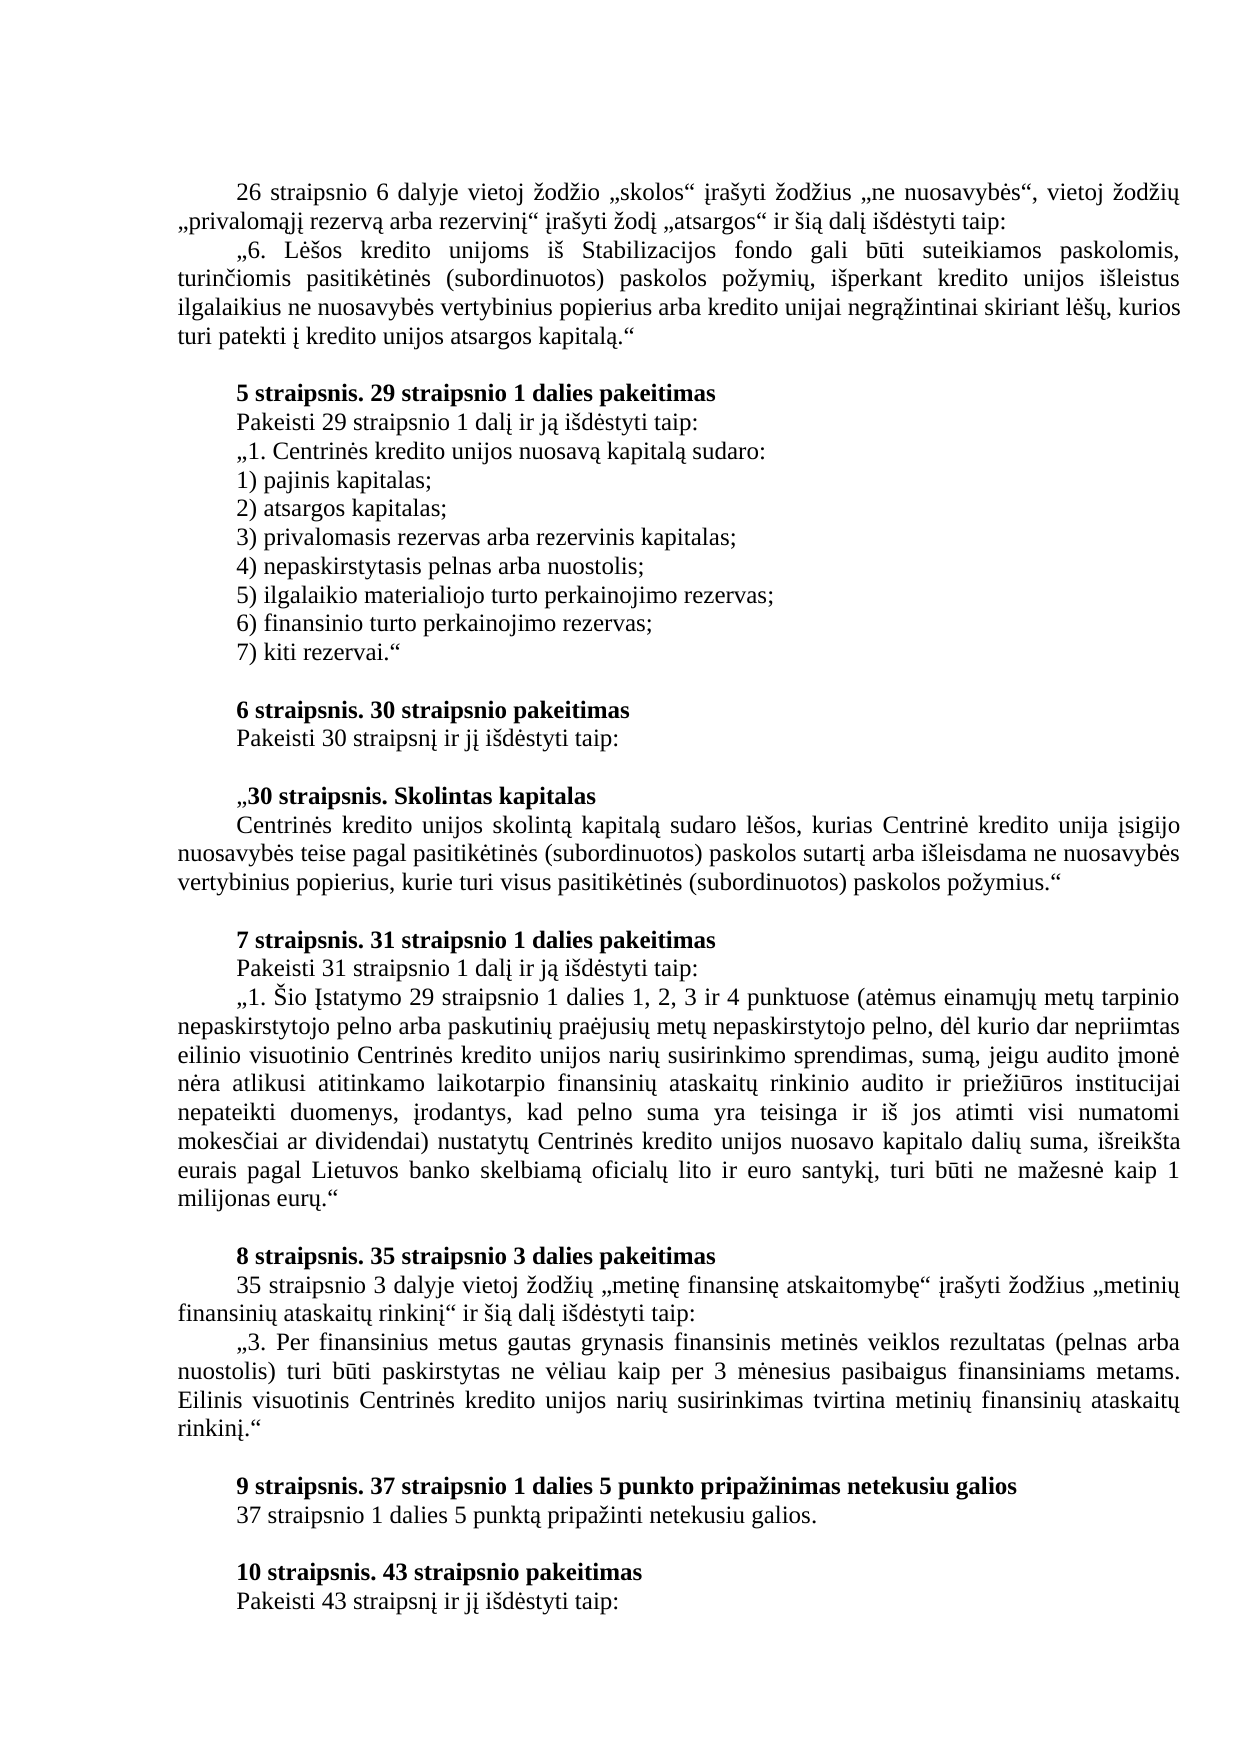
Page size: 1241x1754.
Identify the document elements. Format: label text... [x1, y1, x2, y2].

text 2) atsargos kapitalas; [177, 493, 1181, 522]
text „1. Šio Įstatymo 29 straipsnio 1 dalies 1, 2, 3 ir 4 punktuose (atėmus einamųjų metų tarpinio nepaskirstytojo pelno arba paskutinių praėjusių metų nepaskirstytojo pelno, dėl kurio dar nepriimtas eilinio visuotinio Centrinės kredito unijos narių susirinkimo sprendimas, sumą, jeigu audito įmonė nėra atlikusi atitinkamo laikotarpio finansinių ataskaitų rinkinio audito ir priežiūros institucijai nepateikti duomenys, įrodantys, kad pelno suma yra teisinga ir iš jos atimti visi numatomi mokesčiai ar dividendai) nustatytų Centrinės kredito unijos nuosavo kapitalo dalių suma, išreikšta eurais pagal Lietuvos banko skelbiamą oficialų lito ir euro santykį, turi būti ne mažesnė kaip 1 milijonas eurų.“ [177, 982, 1181, 1212]
text Pakeisti 31 straipsnio 1 dalį ir ją išdėstyti taip: [177, 953, 1181, 982]
text 9 straipsnis. 37 straipsnio 1 dalies 5 punkto pripažinimas netekusiu galios [177, 1471, 1181, 1500]
text 1) pajinis kapitalas; [177, 465, 1181, 493]
text 35 straipsnio 3 dalyje vietoj žodžių „metinę finansinę atskaitomybę“ įrašyti žodžius „metinių finansinių ataskaitų rinkinį“ ir šią dalį išdėstyti taip: [177, 1270, 1181, 1327]
text 6 straipsnis. 30 straipsnio pakeitimas [177, 695, 1181, 723]
text 6) finansinio turto perkainojimo rezervas; [177, 608, 1181, 637]
text 37 straipsnio 1 dalies 5 punktą pripažinti netekusiu galios. [177, 1500, 1181, 1528]
text 10 straipsnis. 43 straipsnio pakeitimas [177, 1557, 1181, 1586]
text Pakeisti 30 straipsnį ir jį išdėstyti taip: [177, 723, 1181, 752]
text 5 straipsnis. 29 straipsnio 1 dalies pakeitimas [177, 378, 1181, 407]
text 8 straipsnis. 35 straipsnio 3 dalies pakeitimas [177, 1241, 1181, 1270]
text 3) privalomasis rezervas arba rezervinis kapitalas; [177, 522, 1181, 551]
text „1. Centrinės kredito unijos nuosavą kapitalą sudaro: [177, 436, 1181, 465]
text Centrinės kredito unijos skolintą kapitalą sudaro lėšos, kurias Centrinė kredito unija įsigijo nuosavybės teise pagal pasitikėtinės (subordinuotos) paskolos sutartį arba išleisdama ne nuosavybės vertybinius popierius, kurie turi visus pasitikėtinės (subordinuotos) paskolos požymius.“ [177, 810, 1181, 896]
text Pakeisti 43 straipsnį ir jį išdėstyti taip: [177, 1586, 1181, 1615]
text 4) nepaskirstytasis pelnas arba nuostolis; [177, 551, 1181, 580]
text „6. Lėšos kredito unijoms iš Stabilizacijos fondo gali būti suteikiamos paskolomis, turinčiomis pasitikėtinės (subordinuotos) paskolos požymių, išperkant kredito unijos išleistus ilgalaikius ne nuosavybės vertybinius popierius arba kredito unijai negrąžintinai skiriant lėšų, kurios turi patekti į kredito unijos atsargos kapitalą.“ [177, 235, 1181, 350]
text 26 straipsnio 6 dalyje vietoj žodžio „skolos“ įrašyti žodžius „ne nuosavybės“, vietoj žodžių „privalomąjį rezervą arba rezervinį“ įrašyti žodį „atsargos“ ir šią dalį išdėstyti taip: [177, 177, 1181, 235]
text „3. Per finansinius metus gautas grynasis finansinis metinės veiklos rezultatas (pelnas arba nuostolis) turi būti paskirstytas ne vėliau kaip per 3 mėnesius pasibaigus finansiniams metams. Eilinis visuotinis Centrinės kredito unijos narių susirinkimas tvirtina metinių finansinių ataskaitų rinkinį.“ [177, 1327, 1181, 1442]
text 7 straipsnis. 31 straipsnio 1 dalies pakeitimas [177, 925, 1181, 953]
text „30 straipsnis. Skolintas kapitalas [177, 781, 1181, 810]
text 7) kiti rezervai.“ [177, 637, 1181, 666]
text Pakeisti 29 straipsnio 1 dalį ir ją išdėstyti taip: [177, 407, 1181, 436]
text 5) ilgalaikio materialiojo turto perkainojimo rezervas; [177, 580, 1181, 608]
